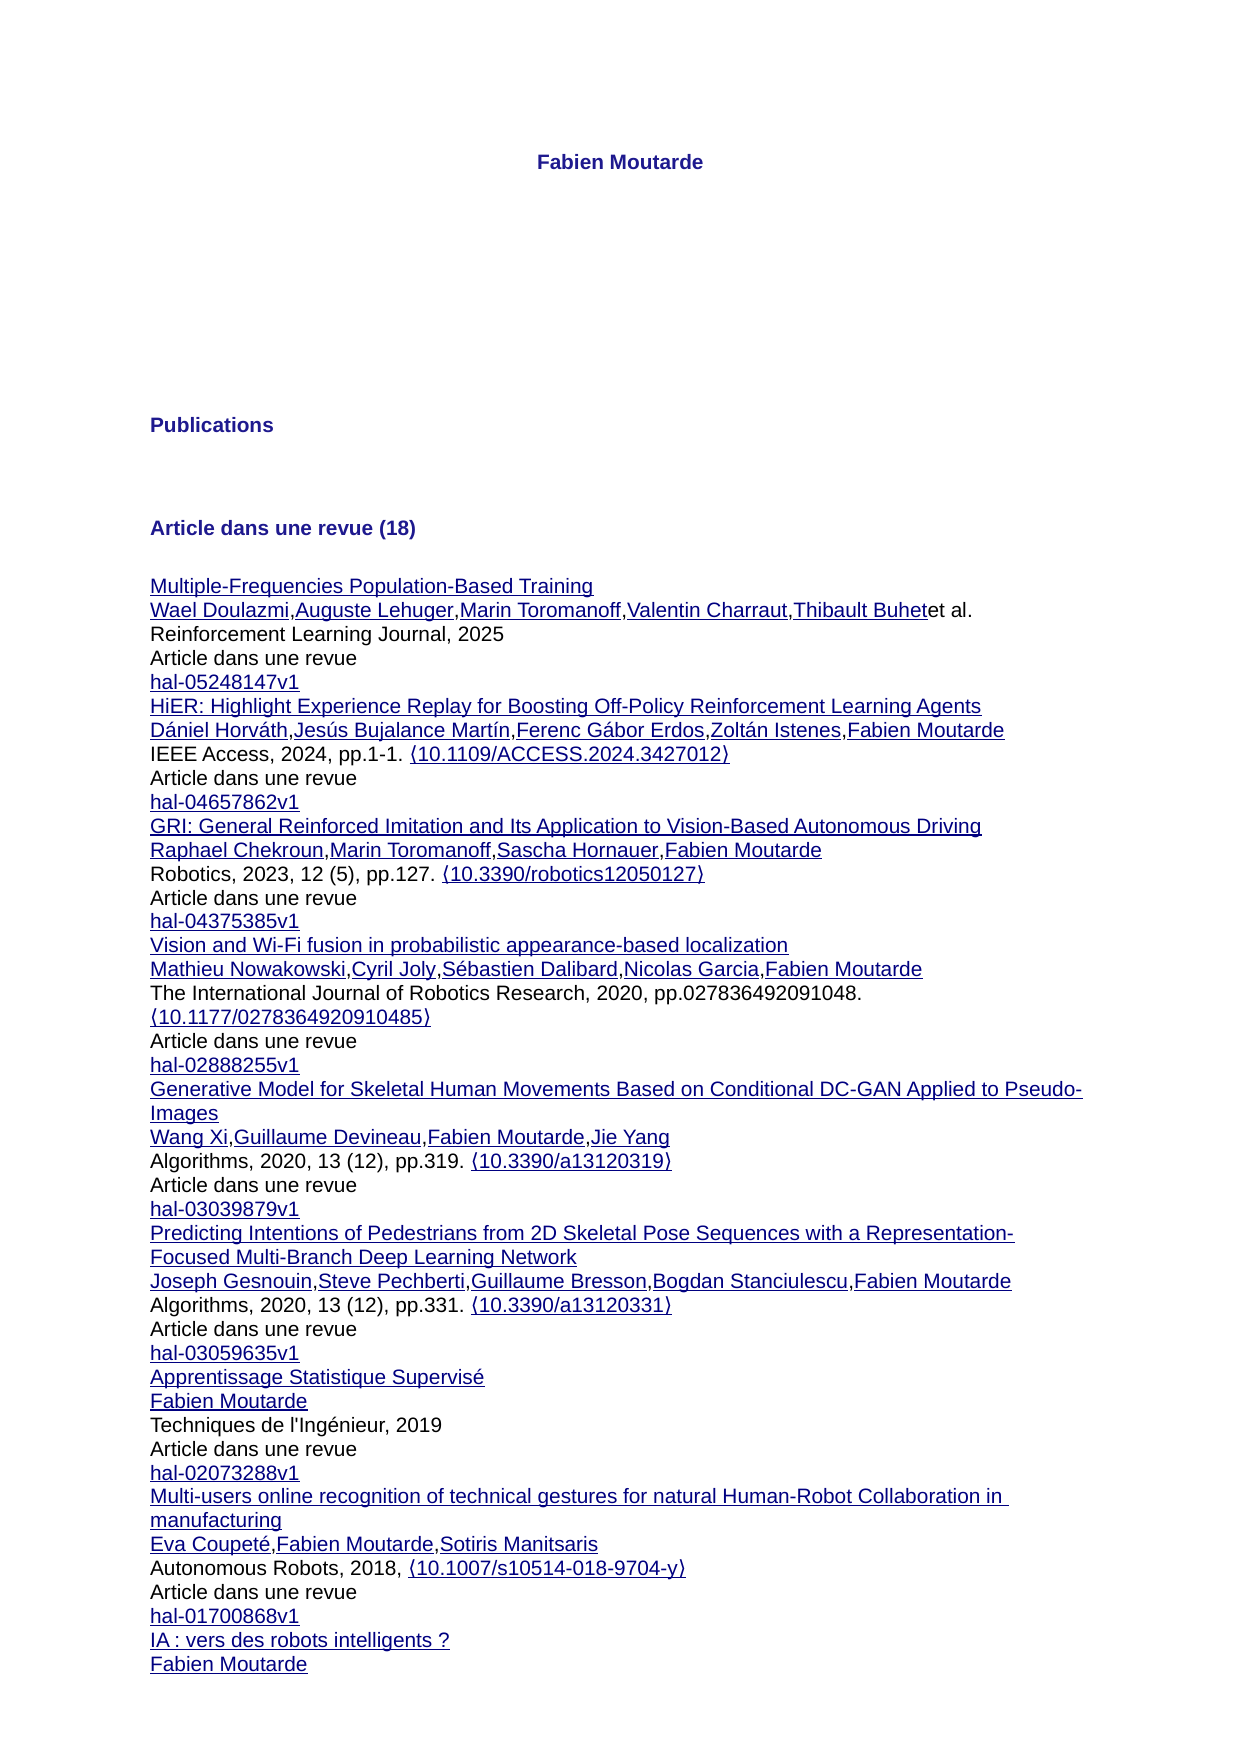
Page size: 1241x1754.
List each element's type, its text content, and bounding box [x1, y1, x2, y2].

subtitle Fabien Moutarde [150, 150, 1090, 174]
table_cell Generative Model for Skeletal Human Movements Based on Conditional DC-GAN Applied to Pseudo-Images Wang Xi,Guillaume Devineau,Fabien Moutarde,Jie Yang Algorithms, 2020, 13 (12), pp.319. ⟨10.3390/a13120319⟩ Article dans une revue hal-03039879v1 [150, 1077, 1090, 1221]
table_header Multiple-Frequencies Population-Based Training Wael Doulazmi,Auguste Lehuger,Marin Toromanoff,Valentin Charraut,Thibault Buhetet al. Reinforcement Learning Journal, 2025 Article dans une revue hal-05248147v1 [150, 574, 1090, 694]
table_cell GRI: General Reinforced Imitation and Its Application to Vision-Based Autonomous Driving Raphael Chekroun,Marin Toromanoff,Sascha Hornauer,Fabien Moutarde Robotics, 2023, 12 (5), pp.127. ⟨10.3390/robotics12050127⟩ Article dans une revue hal-04375385v1 [150, 814, 1090, 933]
table_cell Vision and Wi-Fi fusion in probabilistic appearance-based localization Mathieu Nowakowski,Cyril Joly,Sébastien Dalibard,Nicolas Garcia,Fabien Moutarde The International Journal of Robotics Research, 2020, pp.027836492091048. ⟨10.1177/0278364920910485⟩ Article dans une revue hal-02888255v1 [150, 933, 1090, 1077]
table_cell Apprentissage Statistique Supervisé Fabien Moutarde Techniques de l'Ingénieur, 2019 Article dans une revue hal-02073288v1 [150, 1365, 1090, 1484]
subtitle Publications [150, 412, 1090, 436]
table_cell IA : vers des robots intelligents ? Fabien Moutarde [150, 1628, 1090, 1676]
subtitle Article dans une revue (18) [150, 516, 1090, 539]
table_cell HiER: Highlight Experience Replay for Boosting Off-Policy Reinforcement Learning Agents Dániel Horváth,Jesús Bujalance Martín,Ferenc Gábor Erdos,Zoltán Istenes,Fabien Moutarde IEEE Access, 2024, pp.1-1. ⟨10.1109/ACCESS.2024.3427012⟩ Article dans une revue hal-04657862v1 [150, 694, 1090, 813]
table_cell Multi-users online recognition of technical gestures for natural Human-Robot Collaboration in manufacturing Eva Coupeté,Fabien Moutarde,Sotiris Manitsaris Autonomous Robots, 2018, ⟨10.1007/s10514-018-9704-y⟩ Article dans une revue hal-01700868v1 [150, 1484, 1090, 1628]
table_cell Predicting Intentions of Pedestrians from 2D Skeletal Pose Sequences with a Representation-Focused Multi-Branch Deep Learning Network Joseph Gesnouin,Steve Pechberti,Guillaume Bresson,Bogdan Stanciulescu,Fabien Moutarde Algorithms, 2020, 13 (12), pp.331. ⟨10.3390/a13120331⟩ Article dans une revue hal-03059635v1 [150, 1221, 1090, 1364]
